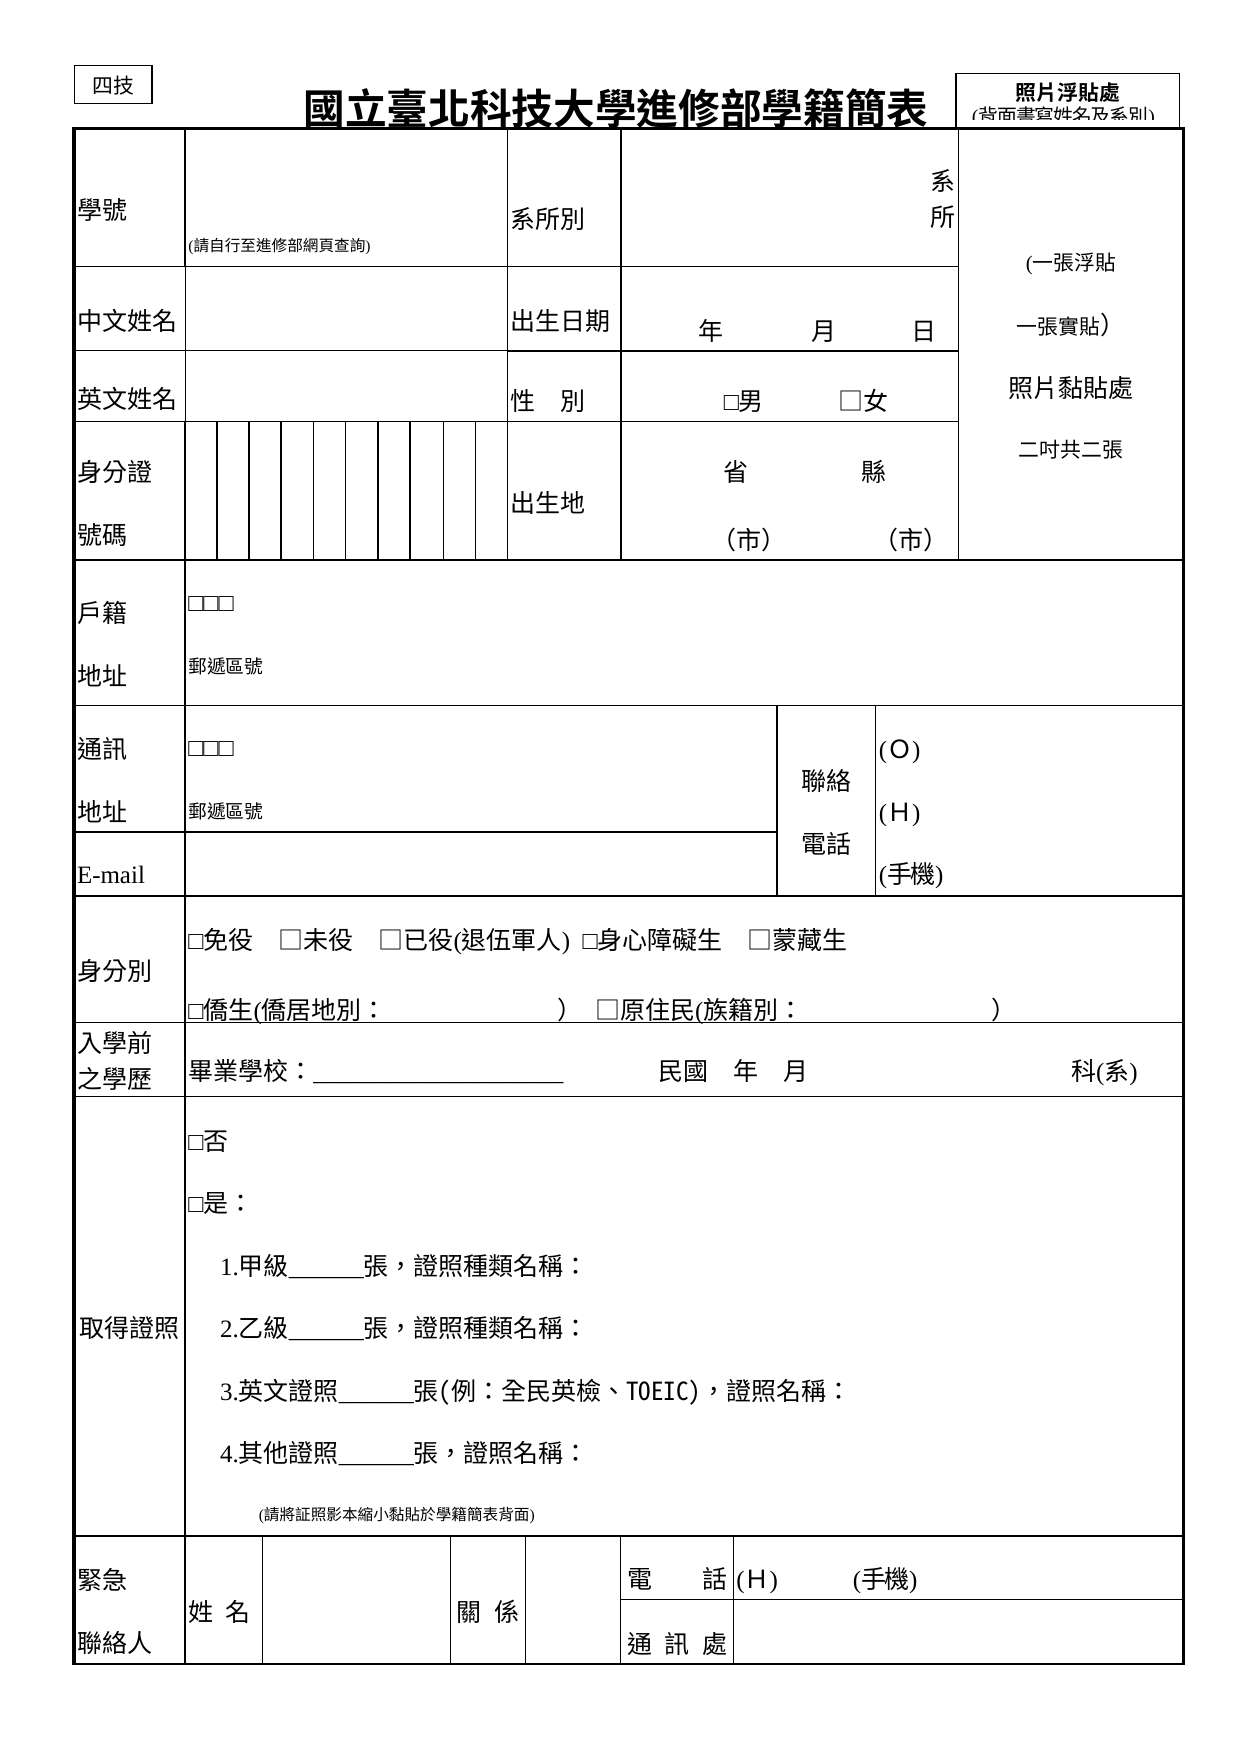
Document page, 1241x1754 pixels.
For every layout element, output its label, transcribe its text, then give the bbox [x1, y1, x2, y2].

table_header 系 所 [622, 130, 958, 266]
table_header (一張浮貼 一張實貼） 照片黏貼處 二吋共二張 [959, 130, 1182, 559]
text 照片浮貼處 [972, 81, 1163, 106]
text (背面書寫姓名及系別) [1027, 106, 1067, 119]
table_cell 英文姓名 [76, 351, 185, 421]
text (背面書寫姓名及系別) [1080, 106, 1163, 119]
table_header 系所別 [508, 130, 620, 266]
table_cell [411, 422, 443, 559]
table_cell 通 訊 處 [621, 1600, 733, 1663]
table_cell 姓 名 [186, 1537, 262, 1663]
table_cell 關 係 [451, 1537, 525, 1663]
table_header (請自行至進修部網頁查詢) [186, 130, 507, 266]
table_cell [263, 1537, 450, 1663]
table_cell [346, 422, 377, 559]
table_cell 出生地 [508, 422, 620, 559]
table_cell 身分別 [76, 897, 184, 1022]
table_cell [476, 422, 507, 559]
table_cell [282, 422, 313, 559]
table_cell [314, 422, 345, 559]
table_cell □否 □是： 1.甲級______張，證照種類名稱： 2.乙級______張，證照種類名稱： 3.英文證照______張(例：全民英檢、TOEIC)，證照名稱： 4.其他證照______張，證照名稱： (請將証照影本縮小黏貼於學籍簡表背面) [186, 1097, 1182, 1535]
table_cell 年 月 日 [622, 267, 958, 350]
table_cell [186, 833, 776, 895]
table_cell 科(系) [846, 1023, 1182, 1096]
table_cell 民國 年 月 [621, 1023, 846, 1096]
table_cell [186, 351, 507, 421]
table_cell □免役 □未役 □已役(退伍軍人) □身心障礙生 □蒙藏生 □僑生(僑居地別： ） □原住民(族籍別： ） [186, 897, 1182, 1022]
table_cell 聯絡 電話 [778, 706, 875, 895]
table_cell [186, 267, 507, 350]
text 國立臺北科技大學進修部學籍簡表 [74, 64, 1179, 127]
table_cell 性 別 [508, 352, 620, 421]
table_cell E-mail [76, 833, 184, 895]
text (背面書寫姓名及系別) [990, 106, 1025, 119]
table_cell 身分證 號碼 [76, 422, 184, 559]
table_cell 通訊 地址 [76, 706, 184, 831]
table_cell 省 縣 （市） （市） [622, 422, 958, 559]
table_cell 中文姓名 [76, 267, 185, 350]
text 四技 [90, 74, 136, 95]
table_cell 畢業學校：____________________ [186, 1023, 621, 1096]
table_cell [186, 422, 216, 559]
table_cell [379, 422, 409, 559]
table_header 學號 [76, 130, 184, 266]
table_cell [250, 422, 280, 559]
table_cell [444, 422, 475, 559]
table_cell □□□ 郵遞區號 [186, 561, 1182, 704]
table_cell □□□ 郵遞區號 [186, 706, 776, 831]
table_cell 緊急 聯絡人 [76, 1537, 184, 1663]
table_cell [734, 1600, 1182, 1663]
table_cell [218, 422, 248, 559]
table_cell 戶籍 地址 [76, 561, 184, 704]
table_cell □男 □女 [622, 352, 958, 421]
table_cell 電 話 [621, 1537, 733, 1599]
table_cell 入學前 之學歷 [76, 1023, 184, 1096]
table_cell 取得證照 [76, 1097, 184, 1535]
table_cell (Ｈ) (手機) [734, 1537, 1182, 1599]
table_cell 出生日期 [508, 267, 620, 350]
table_cell [526, 1537, 620, 1663]
table_cell (Ｏ) (Ｈ) (手機) [876, 706, 1182, 895]
